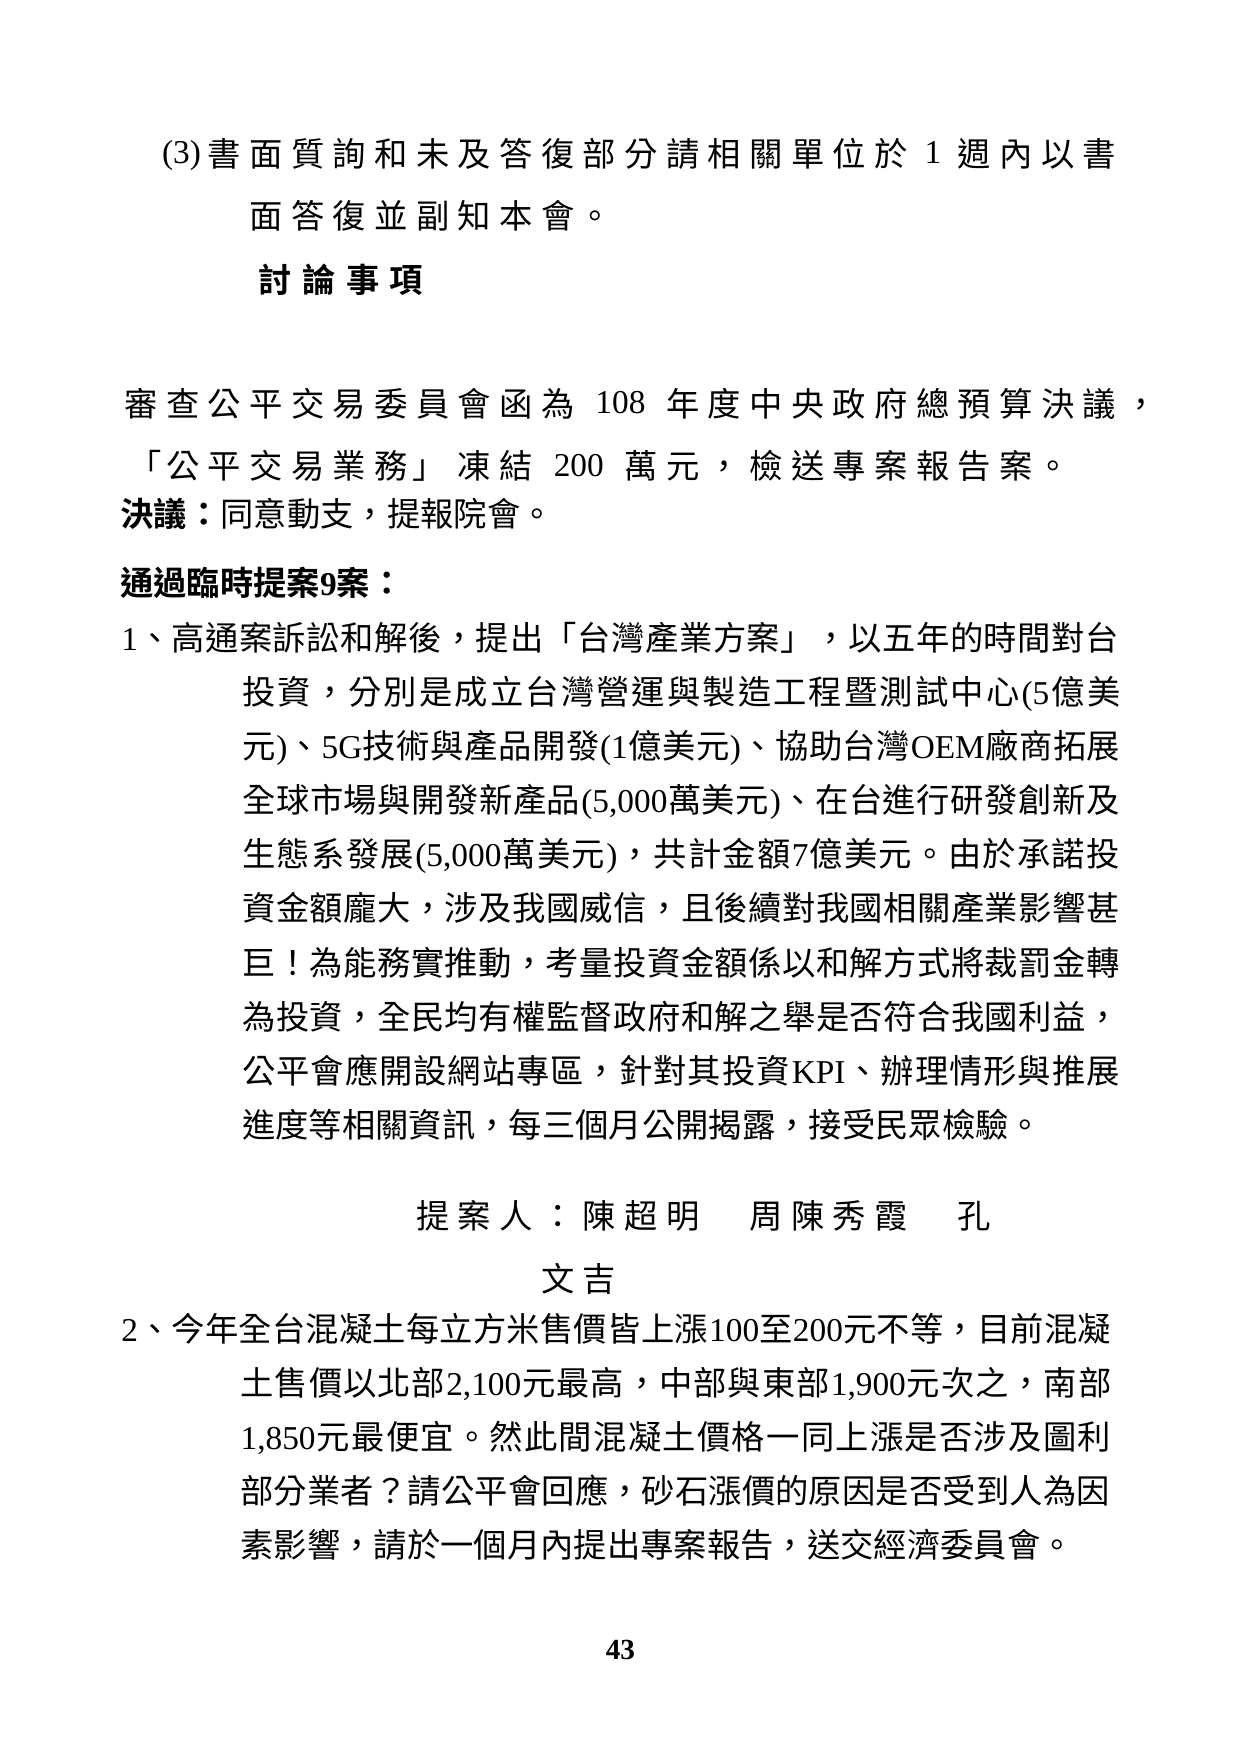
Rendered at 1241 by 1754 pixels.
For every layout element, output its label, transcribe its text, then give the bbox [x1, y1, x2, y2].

list 高通案訴訟和解後，提出「台灣產業方案」，以五年的時間對台投資，分別是成立台灣營運與製造工程暨測試中心(5億美元)、5G技術與產品開發(1億美元)、協助台灣OEM廠商拓展全球市場與開發新產品(5,000萬美元)、在台進行研發創新及生態系發展(5,000萬美元)，共計金額7億美元。由於承諾投資金額龐大，涉及我國威信，且後續對我國相關產業影響甚巨！為能務實推動，考量投資金額係以和解方式將裁罰金轉為投資，全民均有權監督政府和解之舉是否符合我國利益，公平會應開設網站專區，針對其投資KPI、辦理情形與推展進度等相關資訊，每三個月公開揭露，接受民眾檢驗。 [121, 607, 1120, 1148]
text 通過臨時提案9案： [17, 552, 1111, 607]
list 書面質詢和未及答復部分請相關單位於1週內以書面答復並副知本會。 [157, 110, 1120, 235]
text 提案人：陳超明 周陳秀霞 孔文吉 [397, 1173, 1016, 1298]
list 今年全台混凝土每立方米售價皆上漲100至200元不等，目前混凝土售價以北部2,100元最高，中部與東部1,900元次之，南部1,850元最便宜。然此間混凝土價格一同上漲是否涉及圖利部分業者？請公平會回應，砂石漲價的原因是否受到人為因素影響，請於一個月內提出專案報告，送交經濟委員會。 [121, 1298, 1111, 1568]
text 討論事項 [258, 250, 1120, 302]
text 審查公平交易委員會函為108年度中央政府總預算決議，「公平交易業務」凍結200萬元，檢送專案報告案。 [120, 360, 1120, 485]
text 決議：同意動支，提報院會。 [120, 485, 1120, 537]
